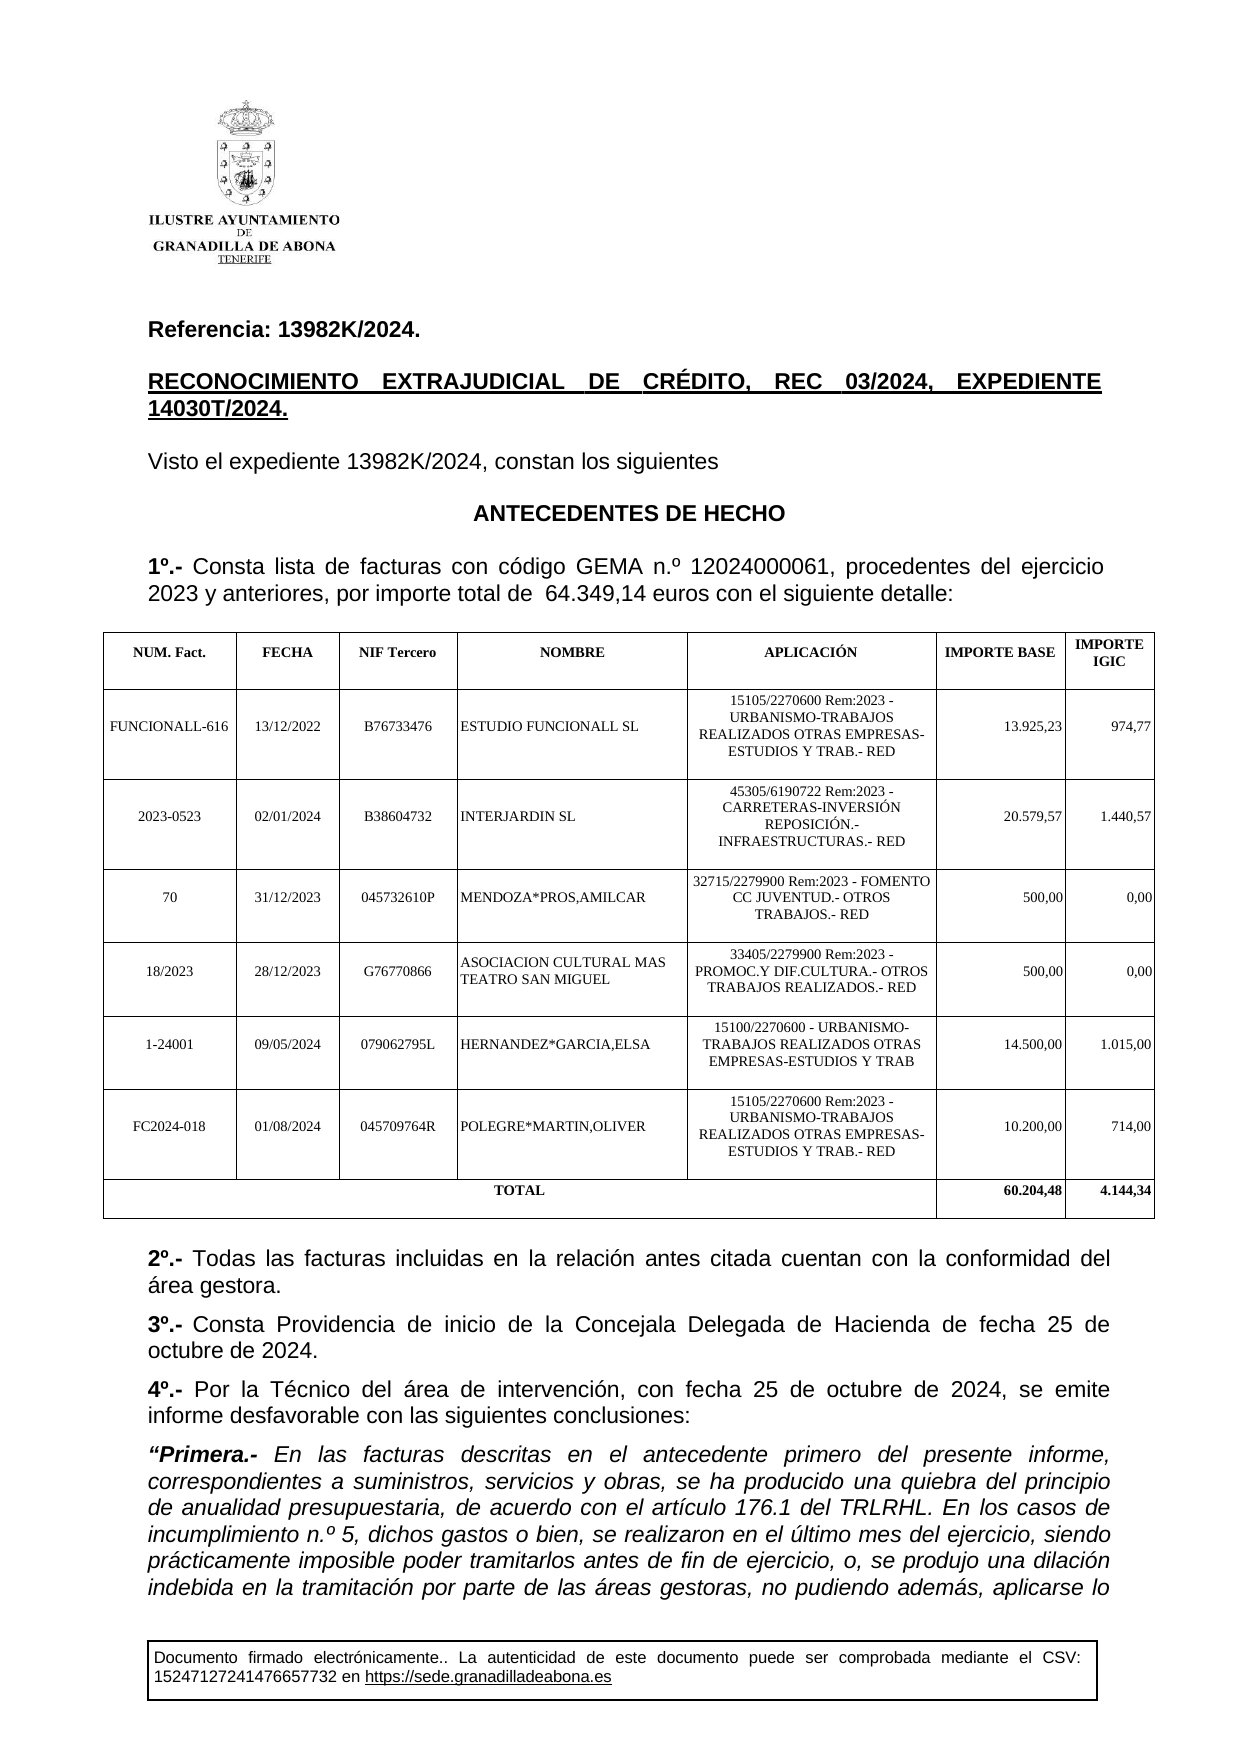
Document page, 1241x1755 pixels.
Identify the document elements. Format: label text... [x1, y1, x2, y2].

table_cell 500,00 [937, 943, 1065, 1016]
table_cell INTERJARDIN SL [458, 780, 687, 869]
table_cell 32715/2279900 Rem:2023 - FOMENTO CC JUVENTUD.- OTROS TRABAJOS.- RED [688, 870, 936, 942]
table_cell 09/05/2024 [237, 1017, 339, 1089]
text “Primera.- En las facturas descritas en el antecedente primero del presente informe, correspondientes a suministros, servicios y obras, se ha producido una quiebra del principio de anualidad presupuestaria, de acuerdo con el artículo 176.1 del TRLRHL. En los casos de incumplimiento n.º 5, dichos gastos o bien, se realizaron en el último mes del ejercicio, siendo prácticamente imposible poder tramitarlos antes de fin de ejercicio, o, se produjo una dilación indebida en la tramitación por parte de las áreas gestoras, no pudiendo además, aplicarse lo [148, 1441, 1111, 1600]
table_cell G76770866 [340, 943, 457, 1016]
table_cell ESTUDIO FUNCIONALL SL [458, 690, 687, 779]
table_cell 15105/2270600 Rem:2023 - URBANISMO-TRABAJOS REALIZADOS OTRAS EMPRESAS- ESTUDIOS Y TRAB.- RED [688, 1090, 936, 1179]
table_cell 1.015,00 [1066, 1017, 1154, 1089]
table_cell 974,77 [1066, 690, 1154, 779]
table_cell 02/01/2024 [237, 780, 339, 869]
table_cell 0,00 [1066, 943, 1154, 1016]
table_cell 045732610P [340, 870, 457, 942]
subtitle ANTECEDENTES DE HECHO [471, 500, 787, 527]
table_cell 4.144,34 [1066, 1180, 1154, 1218]
table_cell 31/12/2023 [237, 870, 339, 942]
table_cell 714,00 [1066, 1090, 1154, 1179]
text 1º.- Consta lista de facturas con código GEMA n.º 12024000061, procedentes del ejercicio 2023 y anteriores, por importe total de 64.349,14 euros con el siguiente detalle: [148, 553, 1152, 606]
table_cell 045709764R [340, 1090, 457, 1179]
table_cell FUNCIONALL-616 [104, 690, 236, 779]
table_cell 1-24001 [104, 1017, 236, 1089]
table_cell 10.200,00 [937, 1090, 1065, 1179]
table_cell 60.204,48 [937, 1180, 1065, 1218]
table_cell 2023-0523 [104, 780, 236, 869]
table_cell 500,00 [937, 870, 1065, 942]
table_cell 18/2023 [104, 943, 236, 1016]
text 2º.- Todas las facturas incluidas en la relación antes citada cuentan con la conformidad del área gestora. [148, 1245, 1111, 1298]
table_cell 33405/2279900 Rem:2023 - PROMOC.Y DIF.CULTURA.- OTROS TRABAJOS REALIZADOS.- RED [688, 943, 936, 1016]
text RECONOCIMIENTO EXTRAJUDICIAL DE CRÉDITO, REC 03/2024, EXPEDIENTE 14030T/2024. [148, 368, 1152, 421]
table_cell 13/12/2022 [237, 690, 339, 779]
text 4º.- Por la Técnico del área de intervención, con fecha 25 de octubre de 2024, se emite informe desfavorable con las siguientes conclusiones: [148, 1376, 1111, 1429]
table_cell 15105/2270600 Rem:2023 - URBANISMO-TRABAJOS REALIZADOS OTRAS EMPRESAS- ESTUDIOS Y TRAB.- RED [688, 690, 936, 779]
table_cell POLEGRE*MARTIN,OLIVER [458, 1090, 687, 1179]
table_cell FC2024-018 [104, 1090, 236, 1179]
table_cell TOTAL [104, 1180, 936, 1218]
table_header IMPORTE BASE [937, 633, 1065, 689]
text Visto el expediente 13982K/2024, constan los siguientes [148, 448, 1166, 474]
table_cell B38604732 [340, 780, 457, 869]
table_cell 45305/6190722 Rem:2023 - CARRETERAS-INVERSIÓN REPOSICIÓN.- INFRAESTRUCTURAS.- RED [688, 780, 936, 869]
table_header FECHA [237, 633, 339, 689]
table_header APLICACIÓN [688, 633, 936, 689]
table_header NIF Tercero [340, 633, 457, 689]
table_cell 28/12/2023 [237, 943, 339, 1016]
table_cell 01/08/2024 [237, 1090, 339, 1179]
table_cell 079062795L [340, 1017, 457, 1089]
table_cell 0,00 [1066, 870, 1154, 942]
table_header IMPORTE IGIC [1066, 633, 1154, 689]
table_cell B76733476 [340, 690, 457, 779]
table_cell 13.925,23 [937, 690, 1065, 779]
table_cell 15100/2270600 - URBANISMO- TRABAJOS REALIZADOS OTRAS EMPRESAS-ESTUDIOS Y TRAB [688, 1017, 936, 1089]
table_header NUM. Fact. [104, 633, 236, 689]
table_cell ASOCIACION CULTURAL MAS TEATRO SAN MIGUEL [458, 943, 687, 1016]
text 3º.- Consta Providencia de inicio de la Concejala Delegada de Hacienda de fecha 25 de octubre de 2024. [148, 1311, 1111, 1363]
text Referencia: 13982K/2024. [148, 316, 1166, 342]
table_cell 14.500,00 [937, 1017, 1065, 1089]
table_cell 1.440,57 [1066, 780, 1154, 869]
table_header NOMBRE [458, 633, 687, 689]
table_cell 20.579,57 [937, 780, 1065, 869]
table_cell MENDOZA*PROS,AMILCAR [458, 870, 687, 942]
table_cell HERNANDEZ*GARCIA,ELSA [458, 1017, 687, 1089]
table_cell 70 [104, 870, 236, 942]
